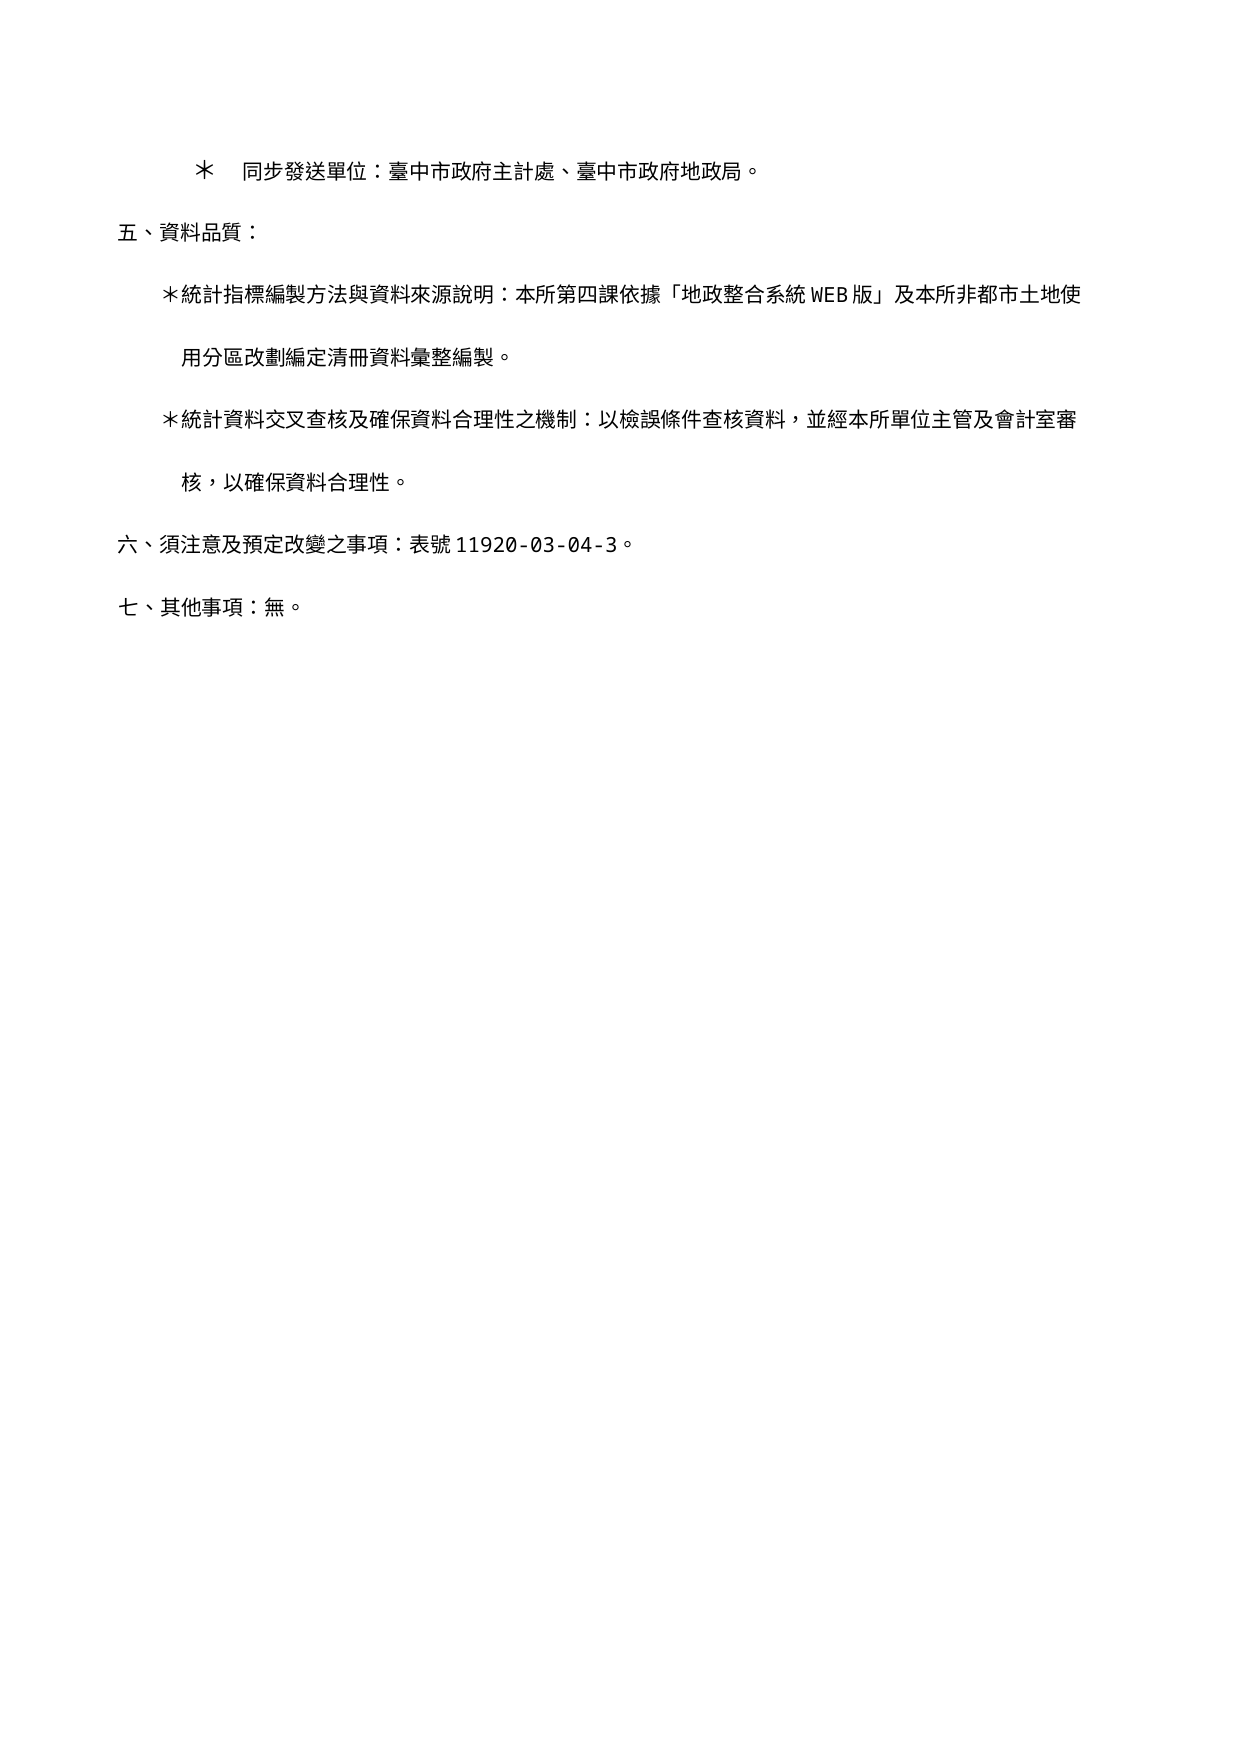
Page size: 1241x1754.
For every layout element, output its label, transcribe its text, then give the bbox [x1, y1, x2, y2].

table_cell 七、其他事項：無。 [107, 565, 1111, 627]
table_cell 四、公開資料發布訊息： ＊預告發布日期：每年1月15日及7月15日。(原訂預告發布日期如遇例假日或國定假日則延至下一個工作日發布) 同步發送單位：臺中市政府主計處、臺中市政府地政局。 [107, 127, 1111, 189]
table_cell 五、資料品質： ＊統計指標編製方法與資料來源說明：本所第四課依據「地政整合系統WEB版」及本所非都市土地使用分區改劃編定清冊資料彙整編製。 ＊統計資料交叉查核及確保資料合理性之機制：以檢誤條件查核資料，並經本所單位主管及會計室審核，以確保資料合理性。 [107, 190, 1111, 502]
table_cell 六、須注意及預定改變之事項：表號11920-03-04-3。 [107, 502, 1111, 564]
